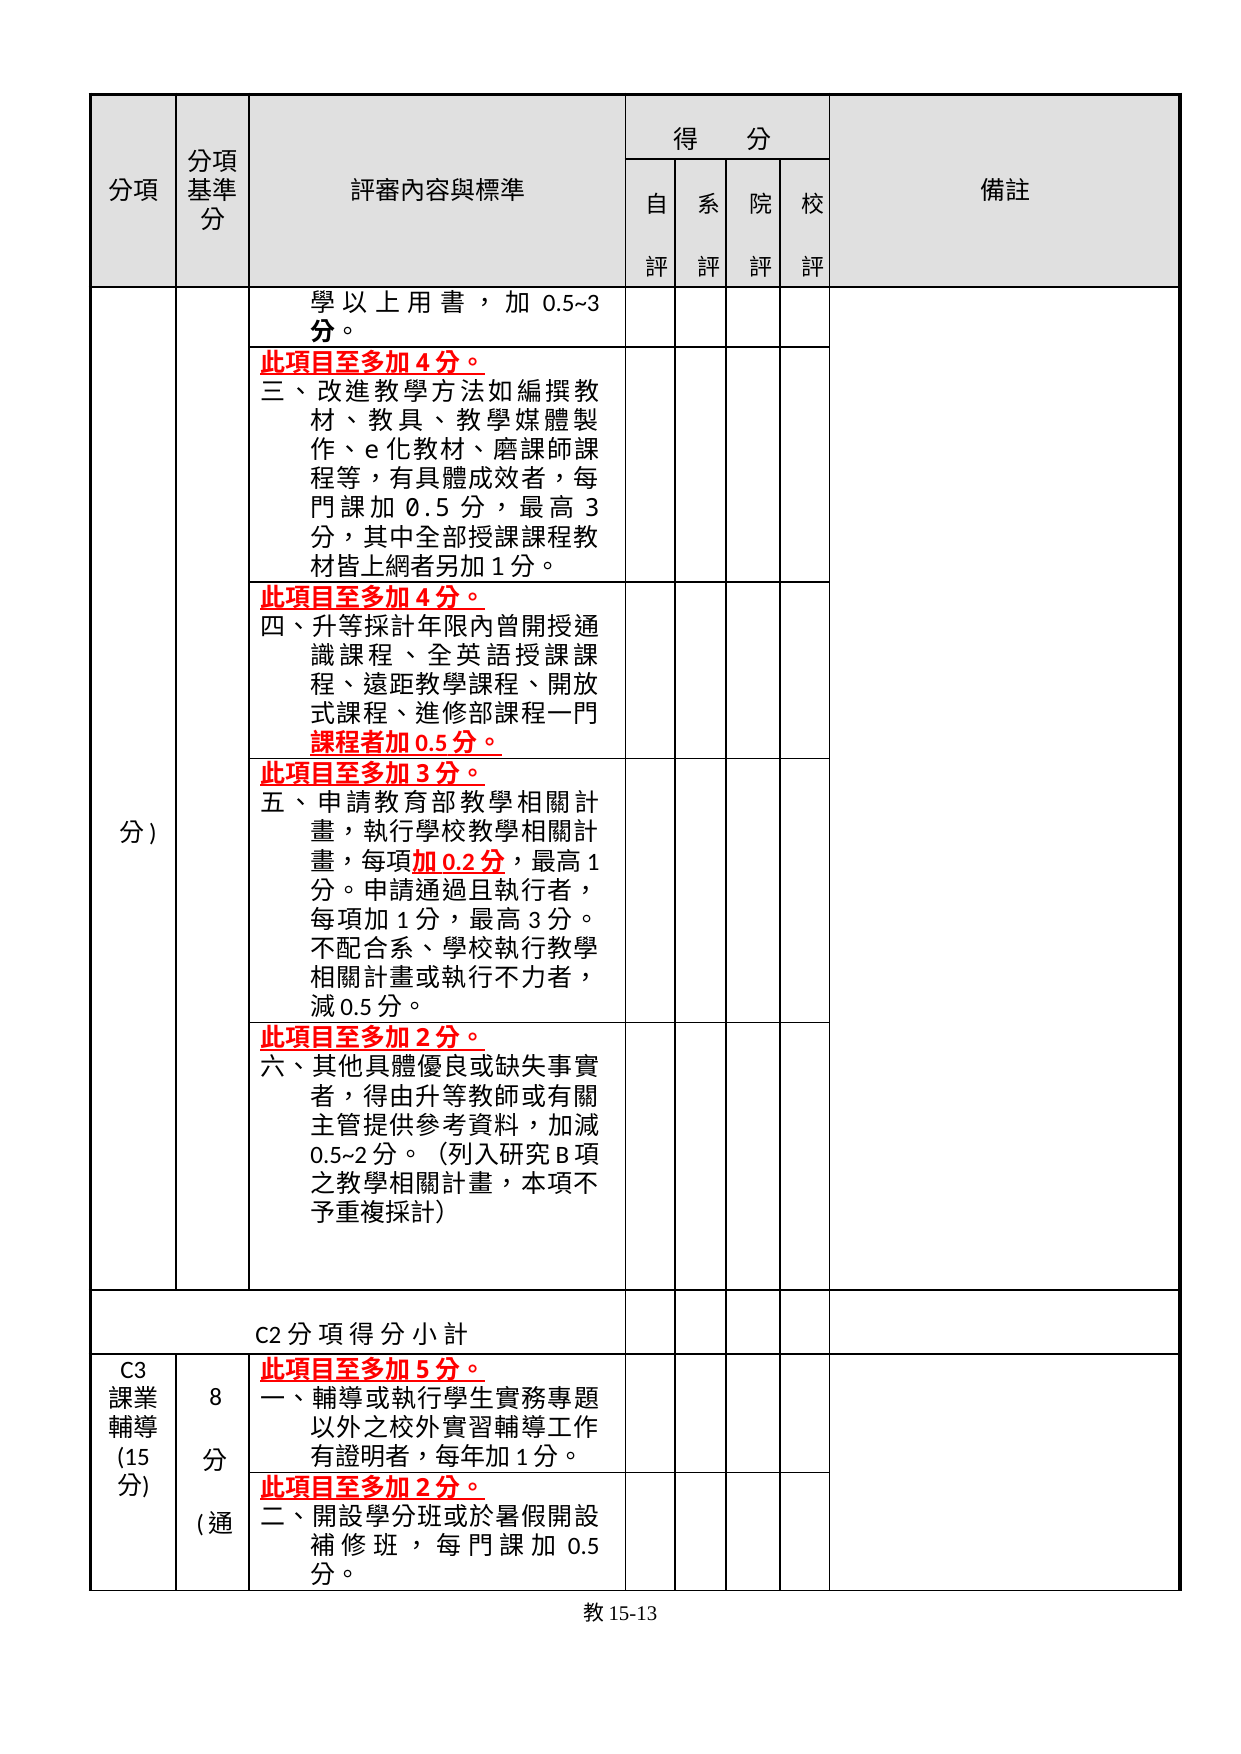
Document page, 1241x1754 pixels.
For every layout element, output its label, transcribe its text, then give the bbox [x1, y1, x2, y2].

table_cell 此項目至多加3分。 五、申請教育部教學相關計畫，執行學校教學相關計畫，每項加0.2分，最高1分。申請通過且執行者，每項加1分，最高3分。不配合系、學校執行教學相關計畫或執行不力者，減0.5分。 [250, 759, 625, 1022]
table_cell [676, 288, 725, 346]
table_cell [676, 1023, 725, 1289]
table_header 分項基準分 [177, 96, 248, 286]
table_cell [626, 348, 674, 581]
table_cell [781, 1291, 829, 1353]
table_cell [830, 1355, 1178, 1589]
table_cell [781, 1023, 829, 1289]
table_cell [781, 583, 829, 758]
table_cell [676, 1355, 725, 1471]
table_cell [676, 1473, 725, 1589]
table_cell [626, 1355, 674, 1471]
table_cell [626, 1023, 674, 1289]
table_cell 此項目至多加2分。 二、開設學分班或於暑假開設補修班，每門課加0.5分。 [250, 1473, 625, 1589]
table_cell [830, 1291, 1178, 1353]
table_cell [727, 348, 779, 581]
table_cell [727, 288, 779, 346]
table_cell [727, 1291, 779, 1353]
table_cell [676, 348, 725, 581]
table_cell [830, 288, 1178, 1289]
table_cell 8分(通識教育中心基準分為10分) [177, 1355, 248, 1589]
table_cell 自評 [626, 160, 674, 286]
table_cell [727, 1355, 779, 1471]
table_cell [781, 1473, 829, 1589]
table_cell [626, 759, 674, 1022]
table_header 分項 [92, 96, 175, 286]
table_cell C2分項得分小計 [92, 1291, 625, 1353]
table_cell 系評 [676, 160, 725, 286]
table_cell [626, 288, 674, 346]
table_cell [781, 288, 829, 346]
table_cell [177, 288, 248, 1289]
table_cell [676, 583, 725, 758]
table_cell [727, 583, 779, 758]
table_header 得 分 [626, 96, 829, 158]
table_cell 校評 [781, 160, 829, 286]
table_cell [676, 759, 725, 1022]
table_cell [626, 583, 674, 758]
table_cell [781, 759, 829, 1022]
table_cell [676, 1291, 725, 1353]
table_header 評審內容與標準 [250, 96, 625, 286]
table_cell 此項目至多加5分。 一、輔導或執行學生實務專題以外之校外實習輔導工作有證明者，每年加1分。 [250, 1355, 625, 1471]
table_cell 此項目至多加4分。 三、改進教學方法如編撰教材、教具、教學媒體製作、e化教材、磨課師課程等，有具體成效者，每門課加0.5分，最高3分，其中全部授課課程教材皆上網者另加1分。 [250, 348, 625, 581]
table_cell 分) [92, 288, 175, 1289]
table_cell [781, 348, 829, 581]
table_cell C3 課業輔導(15分) [92, 1355, 175, 1589]
table_cell 此項目至多加2分。 六、其他具體優良或缺失事實者，得由升等教師或有關主管提供參考資料，加減0.5~2分。（列入研究B項之教學相關計畫，本項不予重複採計） [250, 1023, 625, 1289]
table_cell [727, 759, 779, 1022]
table_cell [727, 1023, 779, 1289]
table_cell [626, 1291, 674, 1353]
table_cell 院評 [727, 160, 779, 286]
table_header 備註 [830, 96, 1178, 286]
table_cell [727, 1473, 779, 1589]
table_cell [626, 1473, 674, 1589]
table_cell 此項目至多加4分。 四、升等採計年限內曾開授通識課程、全英語授課課程、遠距教學課程、開放式課程、進修部課程一門課程者加0.5分。 [250, 583, 625, 758]
table_cell [781, 1355, 829, 1471]
table_cell 學以上用書，加0.5~3分。 [250, 288, 625, 346]
